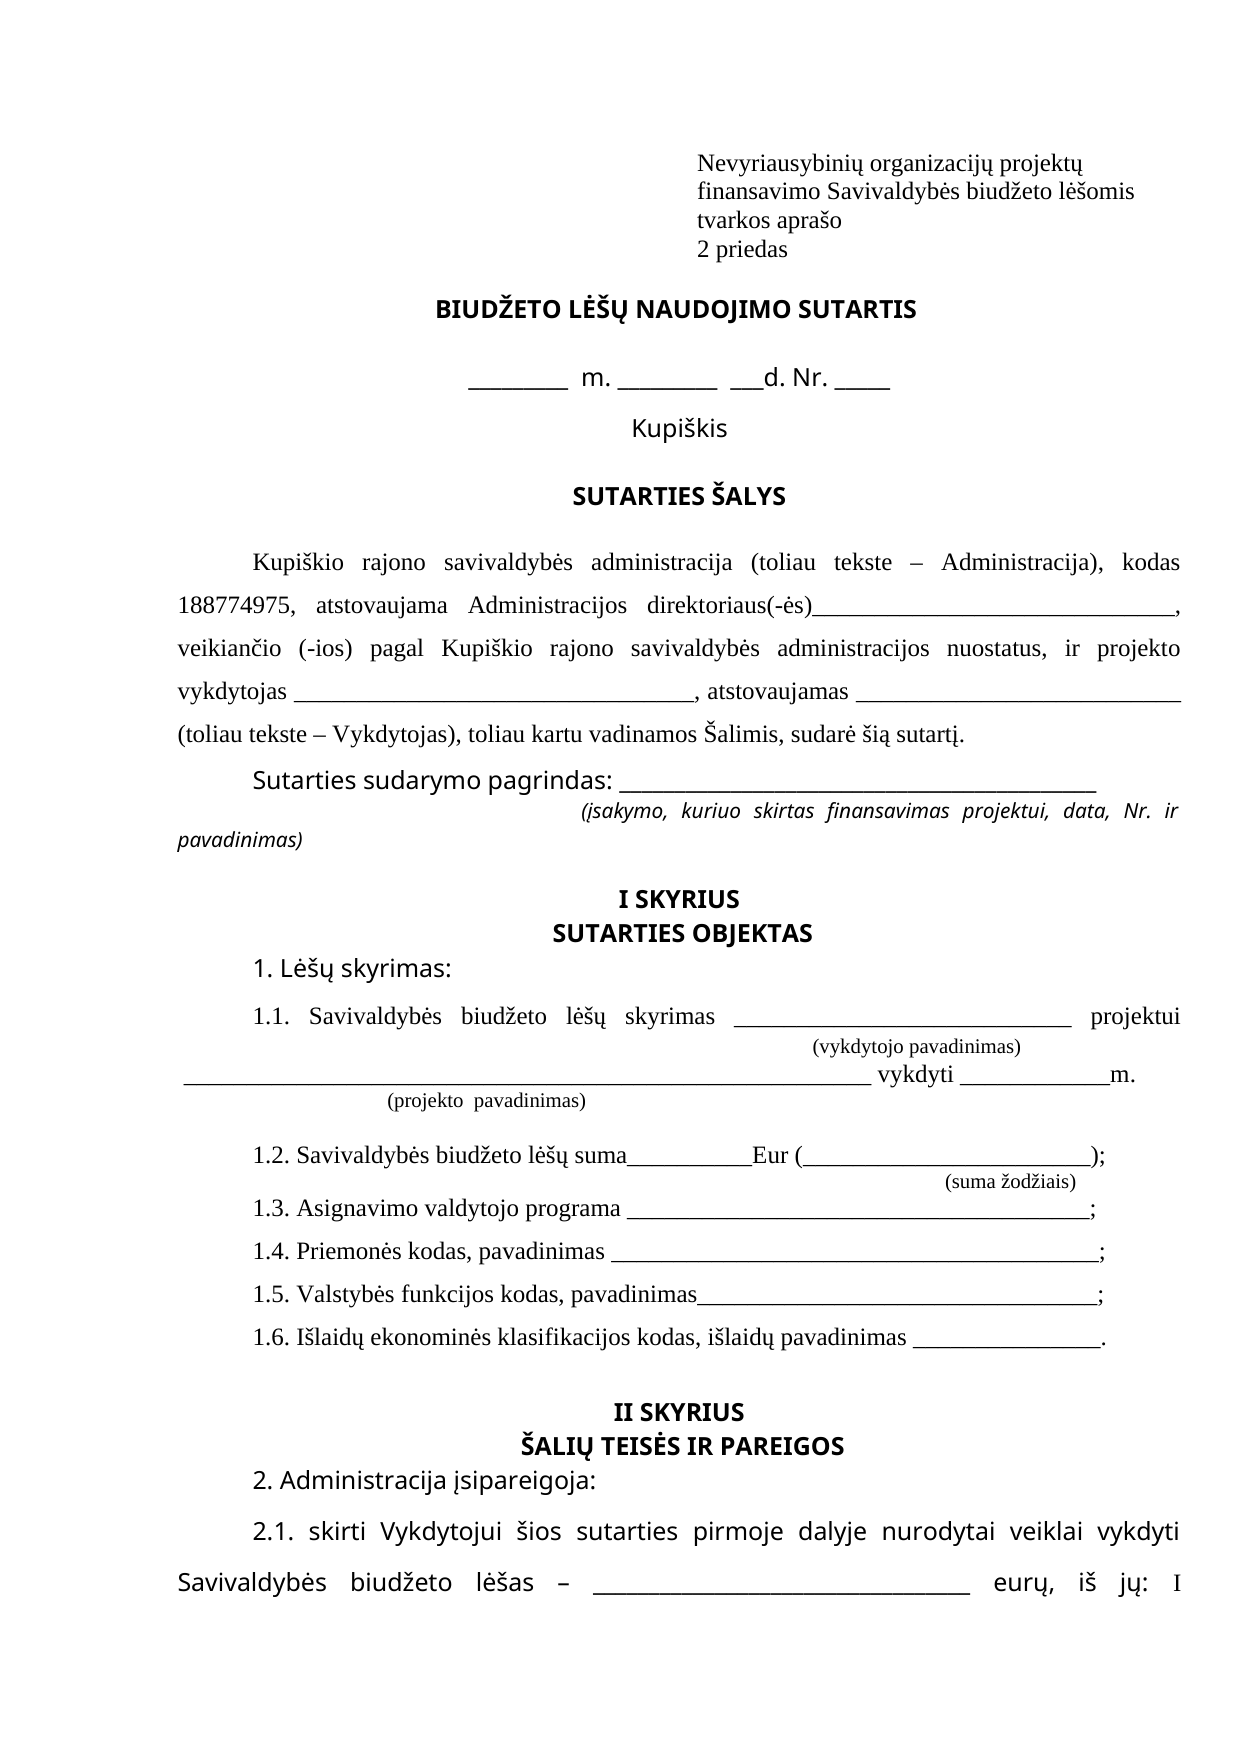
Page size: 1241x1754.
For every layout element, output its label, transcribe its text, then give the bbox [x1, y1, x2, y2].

text _________ m. _________ ___d. Nr. _____ [177, 359, 1181, 393]
text 1.6. Išlaidų ekonominės klasifikacijos kodas, išlaidų pavadinimas _______________. [177, 1322, 1181, 1351]
text tvarkos aprašo [397, 205, 1181, 234]
text (įsakymo, kuriuo skirtas finansavimas projektui, data, Nr. ir pavadinimas) [177, 796, 1181, 853]
text _______________________________________________________ vykdyti ____________m. [177, 1059, 1181, 1087]
text I SKYRIUS [177, 882, 1181, 916]
text 1.3. Asignavimo valdytojo programa _____________________________________; [177, 1193, 1181, 1222]
text (projekto pavadinimas) [177, 1087, 1181, 1112]
text 1.5. Valstybės funkcijos kodas, pavadinimas________________________________; [177, 1279, 1181, 1308]
text Nevyriausybinių organizacijų projektų [397, 148, 1181, 176]
text 1. Lėšų skyrimas: [177, 950, 1181, 984]
text 1.4. Priemonės kodas, pavadinimas _______________________________________; [177, 1236, 1181, 1265]
text finansavimo Savivaldybės biudžeto lėšomis [397, 176, 1181, 205]
text BIUDŽETO LĖŠŲ NAUDOJIMO SUTARTIS [177, 291, 1181, 325]
text SUTARTIES ŠALYS [177, 479, 1181, 513]
text 2. Administracija įsipareigoja: [177, 1462, 1181, 1497]
text 1.1. Savivaldybės biudžeto lėšų skyrimas ___________________________ projektui (vykdytojo pavadinimas) [177, 1001, 1181, 1059]
text 2.1. skirti Vykdytojui šios sutarties pirmoje dalyje nurodytai veiklai vykdyti Savivaldybės biudžeto lėšas – __________________________________ eurų, iš jų: I [177, 1513, 1181, 1599]
text Kupiškio rajono savivaldybės administracija (toliau tekste – Administracija), kodas 188774975, atstovaujama Administracijos direktoriaus(-ės)_____________________________, veikiančio (-ios) pagal Kupiškio rajono savivaldybės administracijos nuostatus, ir projekto vykdytojas ________________________________, atstovaujamas __________________________ (toliau tekste – Vykdytojas), toliau kartu vadinamos Šalimis, sudarė šią sutartį. [177, 547, 1181, 748]
text 2 priedas [527, 234, 1181, 263]
text (suma žodžiais) [177, 1169, 1181, 1193]
text Kupiškis [177, 411, 1181, 444]
text SUTARTIES OBJEKTAS [177, 916, 1181, 950]
text 1.2. Savivaldybės biudžeto lėšų suma__________Eur (_______________________); [177, 1140, 1181, 1169]
text ŠALIŲ TEISĖS IR PAREIGOS [177, 1428, 1181, 1462]
text Sutarties sudarymo pagrindas: ___________________________________________ [177, 762, 1181, 796]
text II SKYRIUS [177, 1394, 1181, 1428]
